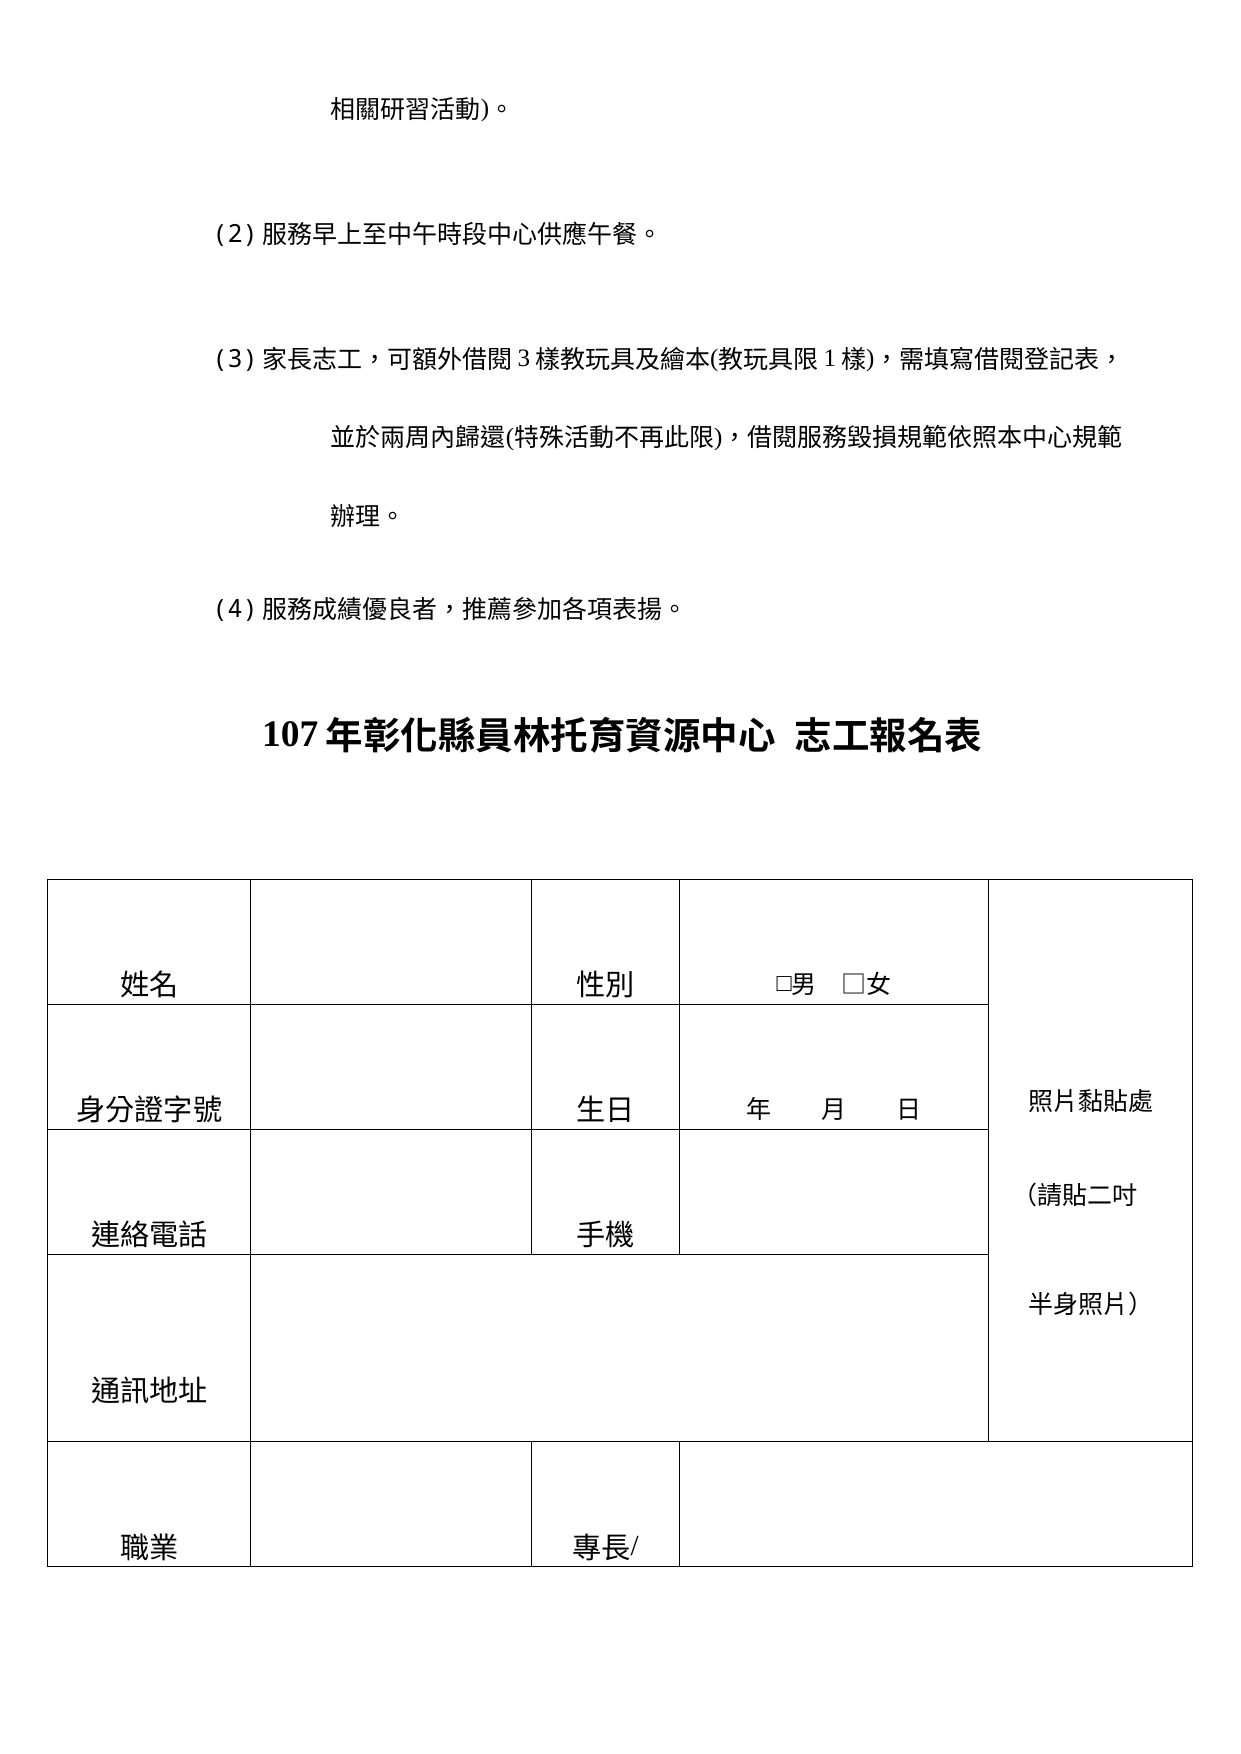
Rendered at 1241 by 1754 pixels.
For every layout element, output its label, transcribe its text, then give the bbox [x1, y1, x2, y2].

table_cell 通訊地址 [48, 1255, 250, 1441]
table_cell 連絡電話 [48, 1130, 250, 1254]
table_cell 手機 [532, 1130, 679, 1254]
list 相關研習活動)。 [212, 66, 1128, 129]
table_cell [680, 1442, 1192, 1566]
list 家長志工，可額外借閱3樣教玩具及繪本(教玩具限1樣)，需填寫借閱登記表，並於兩周內歸還(特殊活動不再此限)，借閱服務毀損規範依照本中心規範辦理。 [212, 316, 1128, 535]
table_header □男 □女 [680, 880, 988, 1004]
table_header 照片黏貼處 （請貼二吋 半身照片） [989, 880, 1192, 1441]
list 服務早上至中午時段中心供應午餐。 [212, 191, 1128, 254]
table_cell [251, 1255, 988, 1441]
table_header 姓名 [48, 880, 250, 1004]
table_cell 年 月 日 [680, 1005, 988, 1129]
list 服務成績優良者，推薦參加各項表揚。 [212, 566, 1128, 629]
table_cell 生日 [532, 1005, 679, 1129]
table_header 性別 [532, 880, 679, 1004]
table_cell 專長/ [532, 1442, 679, 1566]
table_cell [251, 1005, 531, 1129]
text 107年彰化縣員林托育資源中心 志工報名表 [112, 691, 1131, 754]
table_cell [251, 1442, 531, 1566]
table_cell 職業 [48, 1442, 250, 1566]
table_header [251, 880, 531, 1004]
table_cell [680, 1130, 988, 1254]
table_cell [251, 1130, 531, 1254]
table_cell 身分證字號 [48, 1005, 250, 1129]
